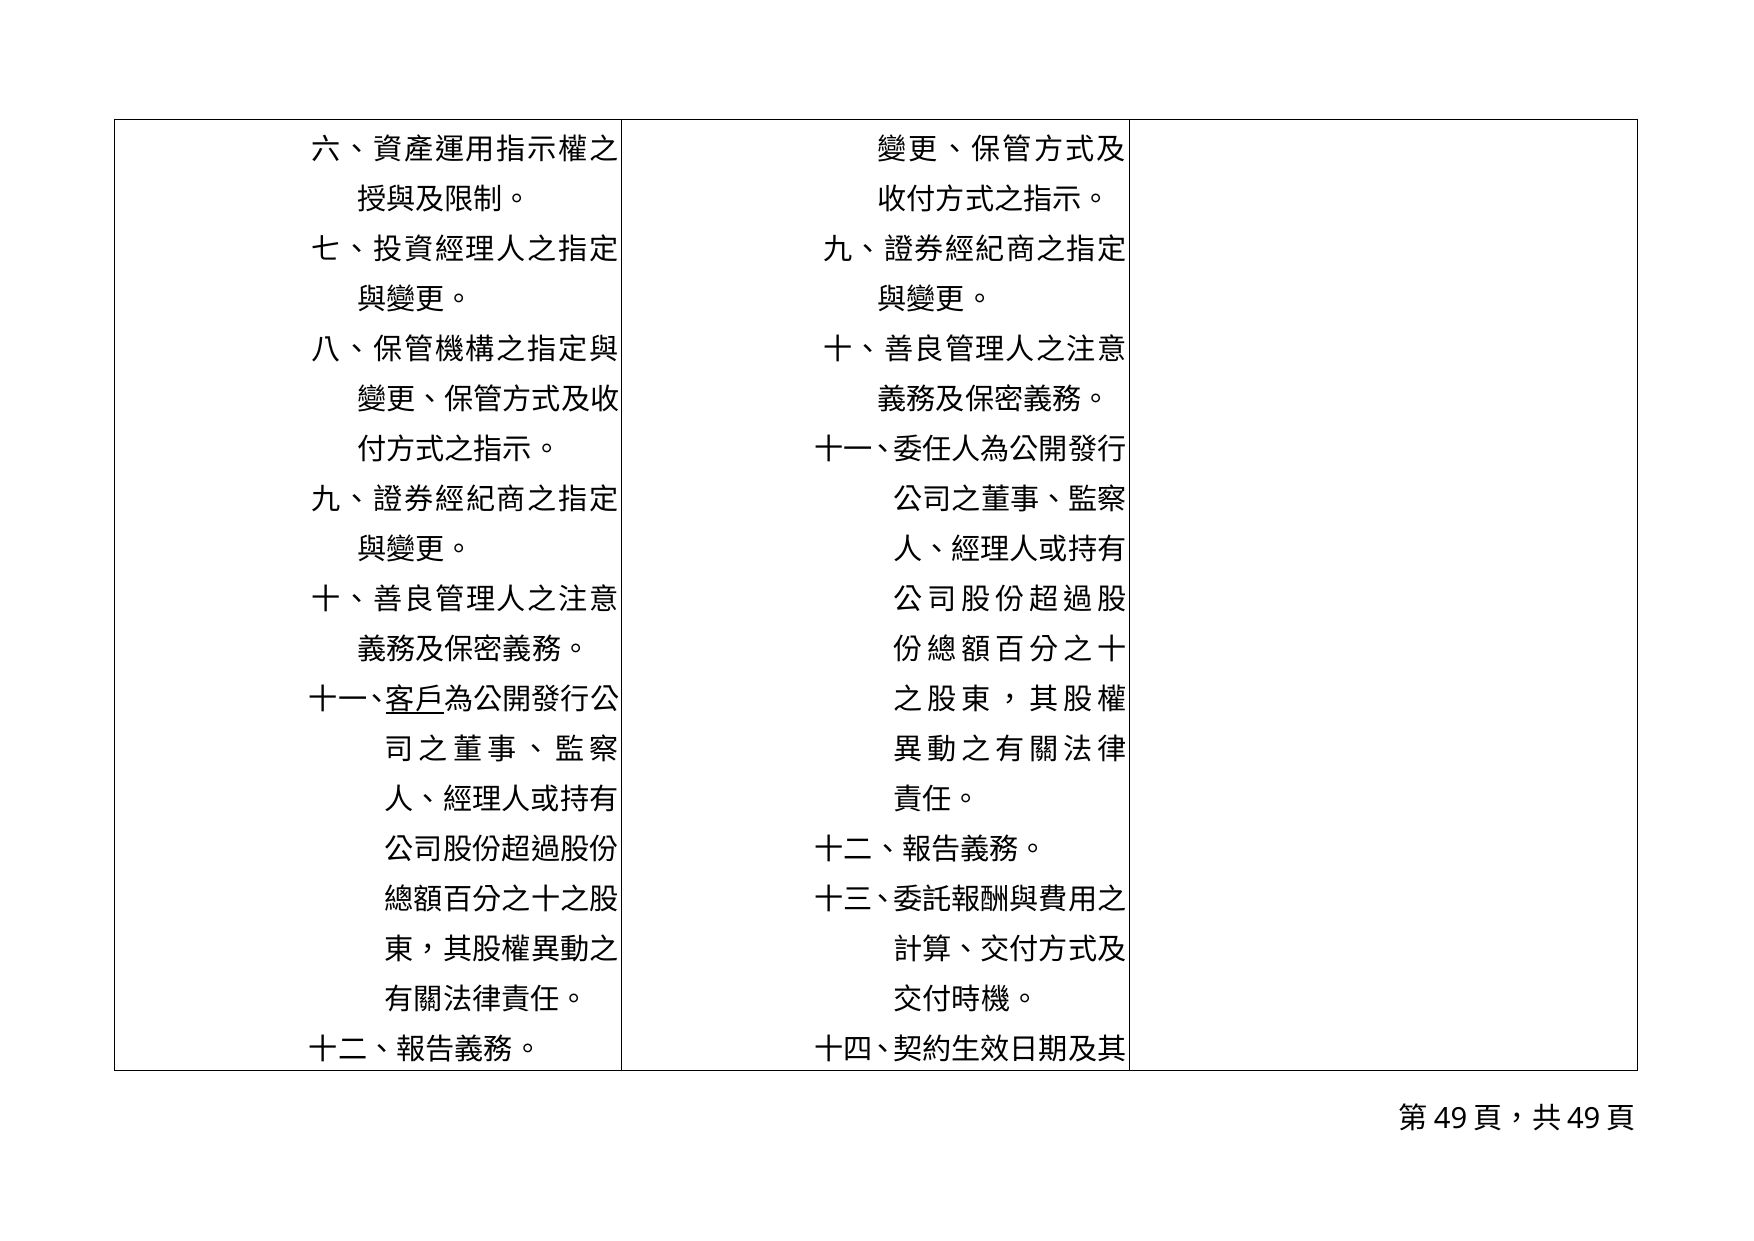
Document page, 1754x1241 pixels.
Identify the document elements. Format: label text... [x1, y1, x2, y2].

table_cell 考量現階段不開放投信投顧業者以信託關係經營全權委託投資業務，於第一項增列「明訂其與客戶間因委任關係所生之各項全權委託投資權利義務內容」，以示其與客戶間僅依委任關係經營全權委託投資業務。 為保留管理上之彈性及需要，爰於第二項放寬現行禁止共同委任之規定。 為配合建立准許證券投資信託證券投資顧問事業經營全權委託投資業務得採取誘因費率制度，並符合公平交易法相關規定，增列第七項規定：「第二項第十三款所定之報酬，得依證期會規定收取績效報酬。」 依第十一條規定得自行保管委託投資資產者，並未將委託投資資產委外保管，無保管機構之指定與變更等問題，是增列第十項之規定。 配合本辦法第二條第一項之修正，將「委任人」修正為「客戶」；「資金」修正為「資產」。 [1130, 120, 1637, 1070]
table_cell 變更、保管方式及收付方式之指示。 九、證券經紀商之指定與變更。 十、善良管理人之注意義務及保密義務。 十一、委任人為公開發行公司之董事、監察人、經理人或持有公司股份超過股份總額百分之十之股東，其股權異動之有關法律責任。 十二、報告義務。 十三、委託報酬與費用之計算、交付方式及交付時機。 十四、契約生效日期及其 [622, 120, 1129, 1070]
table_cell 六、資產運用指示權之授與及限制。 七、投資經理人之指定與變更。 八、保管機構之指定與變更、保管方式及收付方式之指示。 九、證券經紀商之指定與變更。 十、善良管理人之注意義務及保密義務。 十一、客戶為公開發行公司之董事、監察人、經理人或持有公司股份超過股份總額百分之十之股東，其股權異動之有關法律責任。 十二、報告義務。 [115, 120, 621, 1070]
